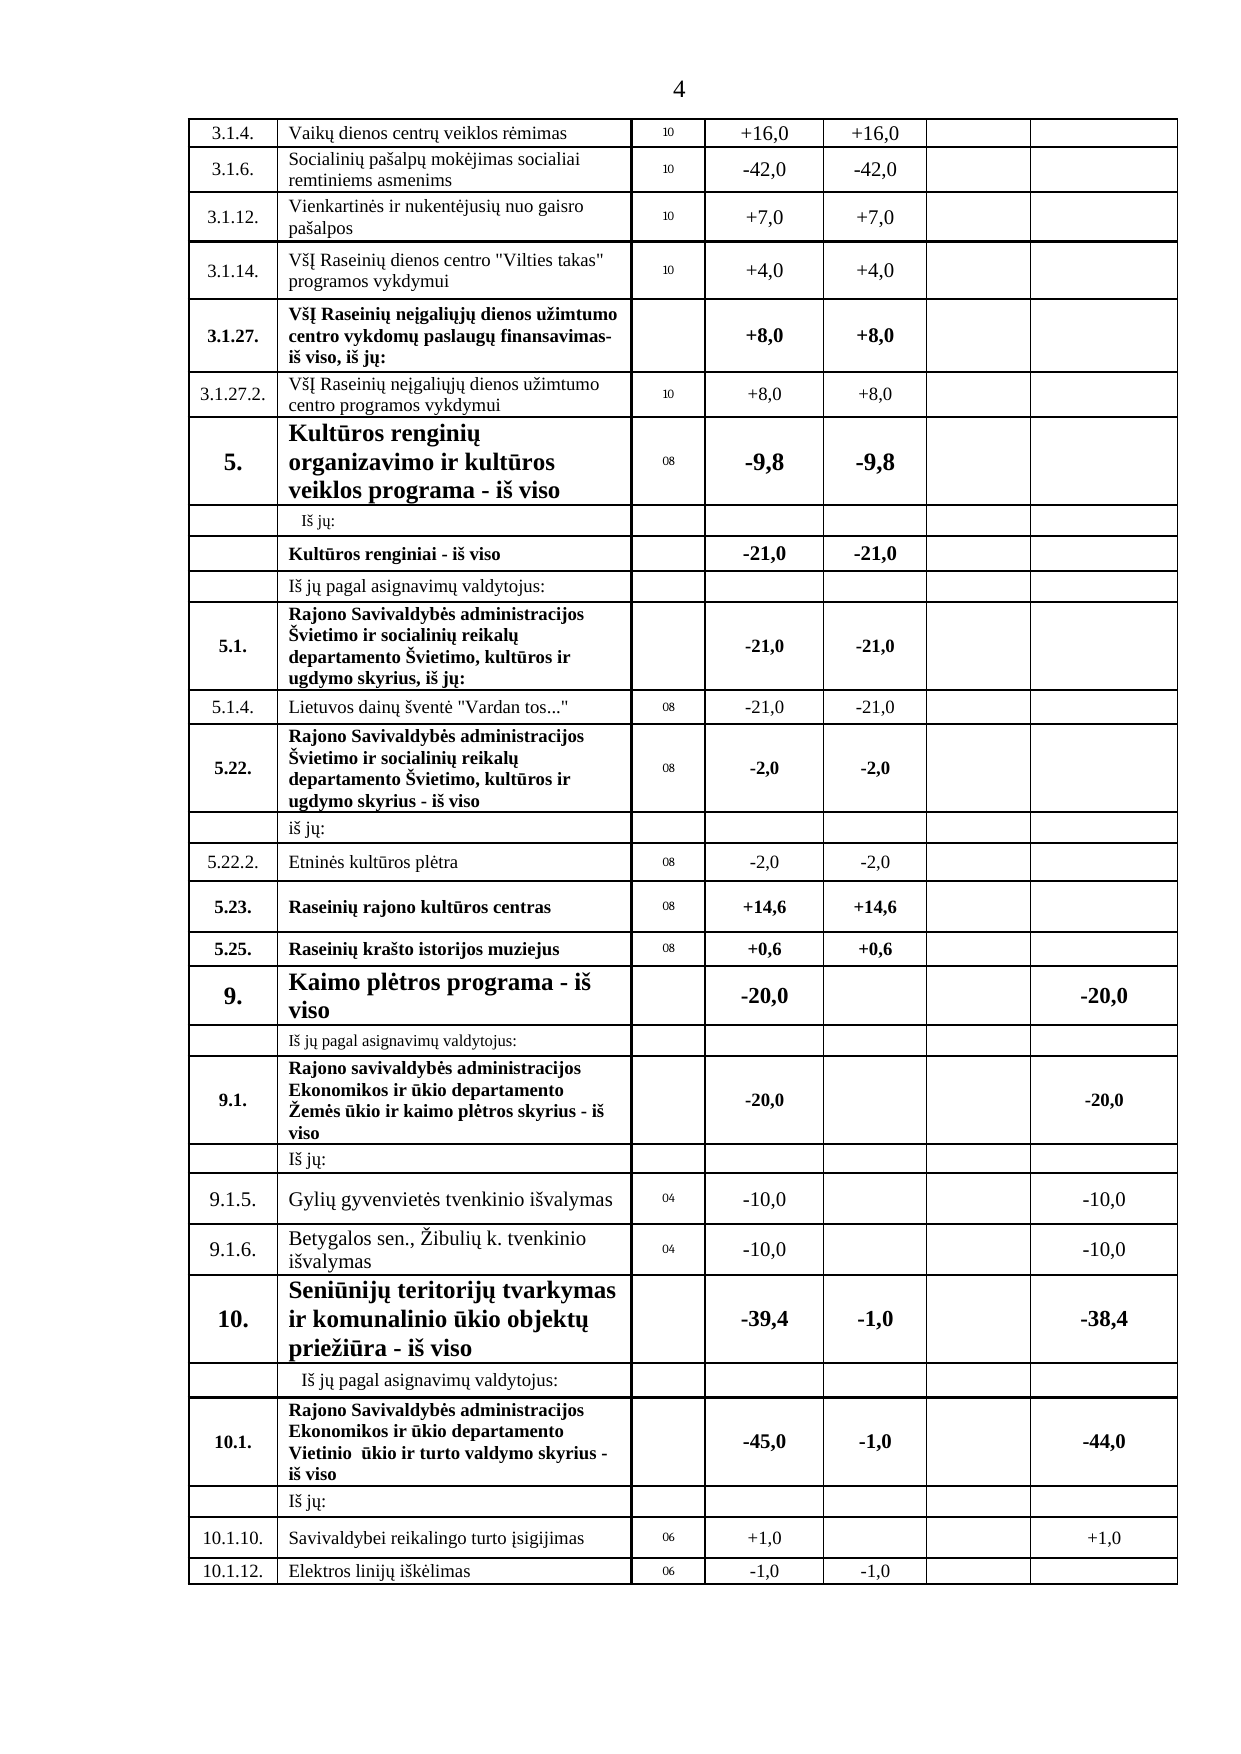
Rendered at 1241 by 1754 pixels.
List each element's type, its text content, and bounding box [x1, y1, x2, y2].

table_cell 08 [633, 933, 704, 964]
table_cell Socialinių pašalpų mokėjimas socialiai remtiniems asmenims [278, 148, 630, 191]
table_cell [706, 813, 823, 842]
table_cell 08 [633, 418, 704, 504]
table_cell 06 [633, 1559, 704, 1583]
table_cell 10 [633, 373, 704, 416]
table_cell Iš jų pagal asignavimų valdytojus: [278, 1026, 630, 1055]
table_cell [706, 1026, 823, 1055]
table_cell 10 [633, 193, 704, 240]
table_cell [824, 1026, 926, 1055]
table_cell -45,0 [706, 1399, 823, 1485]
table_cell 3.1.6. [190, 148, 277, 191]
table_cell [633, 1276, 704, 1362]
table_cell +8,0 [824, 300, 926, 371]
table_cell [927, 1487, 1030, 1516]
table_cell 08 [633, 844, 704, 880]
table_cell Vienkartinės ir nukentėjusių nuo gaisro pašalpos [278, 193, 630, 240]
table_cell [824, 1174, 926, 1223]
table_cell 9. [190, 967, 277, 1024]
table_cell [824, 813, 926, 842]
table_cell 10.1.12. [190, 1559, 277, 1583]
table_cell [927, 572, 1030, 601]
table_cell [1031, 193, 1177, 240]
table_cell +8,0 [824, 373, 926, 416]
table_cell [927, 243, 1030, 298]
table_cell [1031, 148, 1177, 191]
table_cell Vaikų dienos centrų veiklos rėmimas [278, 120, 630, 146]
table_cell [927, 967, 1030, 1024]
table_cell Kaimo plėtros programa - iš viso [278, 967, 630, 1024]
table_cell -21,0 [824, 691, 926, 723]
table_cell [1031, 725, 1177, 811]
table_cell [190, 1364, 277, 1396]
table_cell [1031, 418, 1177, 504]
table_cell [1031, 691, 1177, 723]
table_cell 08 [633, 725, 704, 811]
table_cell [633, 1145, 704, 1172]
table_cell +1,0 [706, 1518, 823, 1557]
table_cell [633, 537, 704, 570]
table_cell -21,0 [706, 537, 823, 570]
table_cell 3.1.12. [190, 193, 277, 240]
table_cell -21,0 [824, 603, 926, 689]
table_cell -1,0 [824, 1399, 926, 1485]
table_cell Elektros linijų iškėlimas [278, 1559, 630, 1583]
table_cell [927, 148, 1030, 191]
table_cell [927, 1276, 1030, 1362]
table_cell iš jų: [278, 813, 630, 842]
table_cell Iš jų: [278, 506, 630, 535]
table_cell +8,0 [706, 300, 823, 371]
table_cell +7,0 [706, 193, 823, 240]
table_cell 06 [633, 1518, 704, 1557]
table_cell 10.1.10. [190, 1518, 277, 1557]
table_cell [927, 1518, 1030, 1557]
table_cell +8,0 [706, 373, 823, 416]
table_cell -21,0 [706, 691, 823, 723]
table_cell [927, 1026, 1030, 1055]
table_cell 9.1. [190, 1057, 277, 1143]
table_cell [824, 1145, 926, 1172]
table_cell [824, 967, 926, 1024]
table_cell [190, 572, 277, 601]
table_cell Raseinių krašto istorijos muziejus [278, 933, 630, 964]
table_cell [633, 300, 704, 371]
table_cell [706, 1145, 823, 1172]
table_cell Seniūnijų teritorijų tvarkymas ir komunalinio ūkio objektų priežiūra - iš viso [278, 1276, 630, 1362]
table_cell [927, 1559, 1030, 1583]
table_cell [927, 603, 1030, 689]
table_cell -10,0 [1031, 1225, 1177, 1273]
table_cell [1031, 243, 1177, 298]
table_cell 04 [633, 1225, 704, 1273]
table_cell [1031, 603, 1177, 689]
table_cell [190, 1145, 277, 1172]
table_cell [633, 1364, 704, 1396]
table_cell [706, 1364, 823, 1396]
table_cell -20,0 [706, 1057, 823, 1143]
table_cell Rajono savivaldybės administracijos Ekonomikos ir ūkio departamento Žemės ūkio ir kaimo plėtros skyrius - iš viso [278, 1057, 630, 1143]
table_cell 3.1.27. [190, 300, 277, 371]
table_cell VšĮ Raseinių neįgaliųjų dienos užimtumo centro programos vykdymui [278, 373, 630, 416]
table_cell 3.1.4. [190, 120, 277, 146]
table_cell Iš jų pagal asignavimų valdytojus: [278, 572, 630, 601]
table_cell 5.1. [190, 603, 277, 689]
table_cell [1031, 572, 1177, 601]
table_cell Kultūros renginių organizavimo ir kultūros veiklos programa - iš viso [278, 418, 630, 504]
table_cell [633, 1487, 704, 1516]
table_cell [190, 506, 277, 535]
table_cell 3.1.27.2. [190, 373, 277, 416]
table_cell 3.1.14. [190, 243, 277, 298]
table_cell [927, 193, 1030, 240]
table_cell [927, 933, 1030, 964]
table_cell -9,8 [824, 418, 926, 504]
table_cell [1031, 882, 1177, 931]
table_cell +1,0 [1031, 1518, 1177, 1557]
table_cell [1031, 844, 1177, 880]
table_cell [190, 1487, 277, 1516]
table_cell [633, 1399, 704, 1485]
table_cell Iš jų: [278, 1145, 630, 1172]
table_cell [927, 1057, 1030, 1143]
table_cell [824, 1225, 926, 1273]
table_cell 5. [190, 418, 277, 504]
table_cell -20,0 [1031, 1057, 1177, 1143]
table_cell [927, 1364, 1030, 1396]
table_cell -44,0 [1031, 1399, 1177, 1485]
table_cell +14,6 [824, 882, 926, 931]
table_cell [706, 1487, 823, 1516]
table_cell [190, 1026, 277, 1055]
table_cell -9,8 [706, 418, 823, 504]
table_cell 5.22. [190, 725, 277, 811]
table_cell -42,0 [706, 148, 823, 191]
table_cell Iš jų: [278, 1487, 630, 1516]
table_cell -10,0 [706, 1225, 823, 1273]
table_cell [706, 506, 823, 535]
table_cell Rajono Savivaldybės administracijos Švietimo ir socialinių reikalų departamento Švietimo, kultūros ir ugdymo skyrius, iš jų: [278, 603, 630, 689]
table_cell [633, 813, 704, 842]
table_cell -39,4 [706, 1276, 823, 1362]
table_cell +0,6 [706, 933, 823, 964]
table_cell [633, 1026, 704, 1055]
table_cell +0,6 [824, 933, 926, 964]
table_cell [824, 1487, 926, 1516]
table_cell [927, 418, 1030, 504]
table_cell [633, 1057, 704, 1143]
table_cell [190, 813, 277, 842]
table_cell Rajono Savivaldybės administracijos Švietimo ir socialinių reikalų departamento Švietimo, kultūros ir ugdymo skyrius - iš viso [278, 725, 630, 811]
table_cell 5.25. [190, 933, 277, 964]
table_cell -1,0 [824, 1276, 926, 1362]
table_cell 9.1.5. [190, 1174, 277, 1223]
table_cell [927, 1174, 1030, 1223]
table_cell [1031, 537, 1177, 570]
table_cell [190, 537, 277, 570]
table_cell [927, 120, 1030, 146]
table_cell [927, 691, 1030, 723]
table_cell +14,6 [706, 882, 823, 931]
table_cell [1031, 1487, 1177, 1516]
table_cell 10 [633, 148, 704, 191]
table_cell [1031, 933, 1177, 964]
table_cell [927, 300, 1030, 371]
table_cell Etninės kultūros plėtra [278, 844, 630, 880]
table_cell VšĮ Raseinių neįgaliųjų dienos užimtumo centro vykdomų paslaugų finansavimas- iš viso, iš jų: [278, 300, 630, 371]
table_cell 5.23. [190, 882, 277, 931]
table_cell Iš jų pagal asignavimų valdytojus: [278, 1364, 630, 1396]
table_cell 10 [633, 120, 704, 146]
table_cell [706, 572, 823, 601]
table_cell 9.1.6. [190, 1225, 277, 1273]
table_cell [633, 506, 704, 535]
table_cell [927, 1145, 1030, 1172]
table_cell -10,0 [706, 1174, 823, 1223]
table_cell -1,0 [824, 1559, 926, 1583]
table_cell [824, 506, 926, 535]
table_cell Gylių gyvenvietės tvenkinio išvalymas [278, 1174, 630, 1223]
table_cell [927, 1399, 1030, 1485]
table_cell 10.1. [190, 1399, 277, 1485]
table_cell -21,0 [706, 603, 823, 689]
table_cell Raseinių rajono kultūros centras [278, 882, 630, 931]
table_cell 5.1.4. [190, 691, 277, 723]
table_cell Rajono Savivaldybės administracijos Ekonomikos ir ūkio departamento Vietinio ūkio ir turto valdymo skyrius - iš viso [278, 1399, 630, 1485]
table_cell -21,0 [824, 537, 926, 570]
table_cell [824, 572, 926, 601]
table_cell [633, 603, 704, 689]
table_cell -2,0 [706, 725, 823, 811]
table_cell -2,0 [824, 844, 926, 880]
table_cell [1031, 1026, 1177, 1055]
table_cell -2,0 [706, 844, 823, 880]
table_cell [927, 882, 1030, 931]
table_cell [1031, 506, 1177, 535]
table_cell 5.22.2. [190, 844, 277, 880]
table_cell +4,0 [824, 243, 926, 298]
table_cell [1031, 373, 1177, 416]
table_cell 08 [633, 691, 704, 723]
table_cell -20,0 [1031, 967, 1177, 1024]
table_cell [1031, 813, 1177, 842]
table_cell -38,4 [1031, 1276, 1177, 1362]
table_cell 10. [190, 1276, 277, 1362]
table_cell +4,0 [706, 243, 823, 298]
table_cell Kultūros renginiai - iš viso [278, 537, 630, 570]
table_cell -42,0 [824, 148, 926, 191]
table_cell -20,0 [706, 967, 823, 1024]
table_cell [633, 572, 704, 601]
table_cell -10,0 [1031, 1174, 1177, 1223]
table_cell +7,0 [824, 193, 926, 240]
table_cell Lietuvos dainų šventė "Vardan tos..." [278, 691, 630, 723]
table_cell Betygalos sen., Žibulių k. tvenkinio išvalymas [278, 1225, 630, 1273]
table_cell [1031, 1559, 1177, 1583]
table_cell +16,0 [706, 120, 823, 146]
table_cell 08 [633, 882, 704, 931]
table_cell -2,0 [824, 725, 926, 811]
table_cell [633, 967, 704, 1024]
table_cell [927, 506, 1030, 535]
table_cell 10 [633, 243, 704, 298]
table_cell [1031, 120, 1177, 146]
table_cell [927, 844, 1030, 880]
table_cell [1031, 300, 1177, 371]
table_cell [927, 537, 1030, 570]
table_cell 04 [633, 1174, 704, 1223]
table_cell [824, 1518, 926, 1557]
table_cell [824, 1364, 926, 1396]
table_cell [927, 373, 1030, 416]
table_cell [927, 725, 1030, 811]
table_cell [927, 813, 1030, 842]
table_cell Savivaldybei reikalingo turto įsigijimas [278, 1518, 630, 1557]
table_cell +16,0 [824, 120, 926, 146]
table_cell [927, 1225, 1030, 1273]
table_cell [1031, 1364, 1177, 1396]
table_cell [824, 1057, 926, 1143]
table_cell [1031, 1145, 1177, 1172]
table_cell VšĮ Raseinių dienos centro "Vilties takas" programos vykdymui [278, 243, 630, 298]
table_cell -1,0 [706, 1559, 823, 1583]
